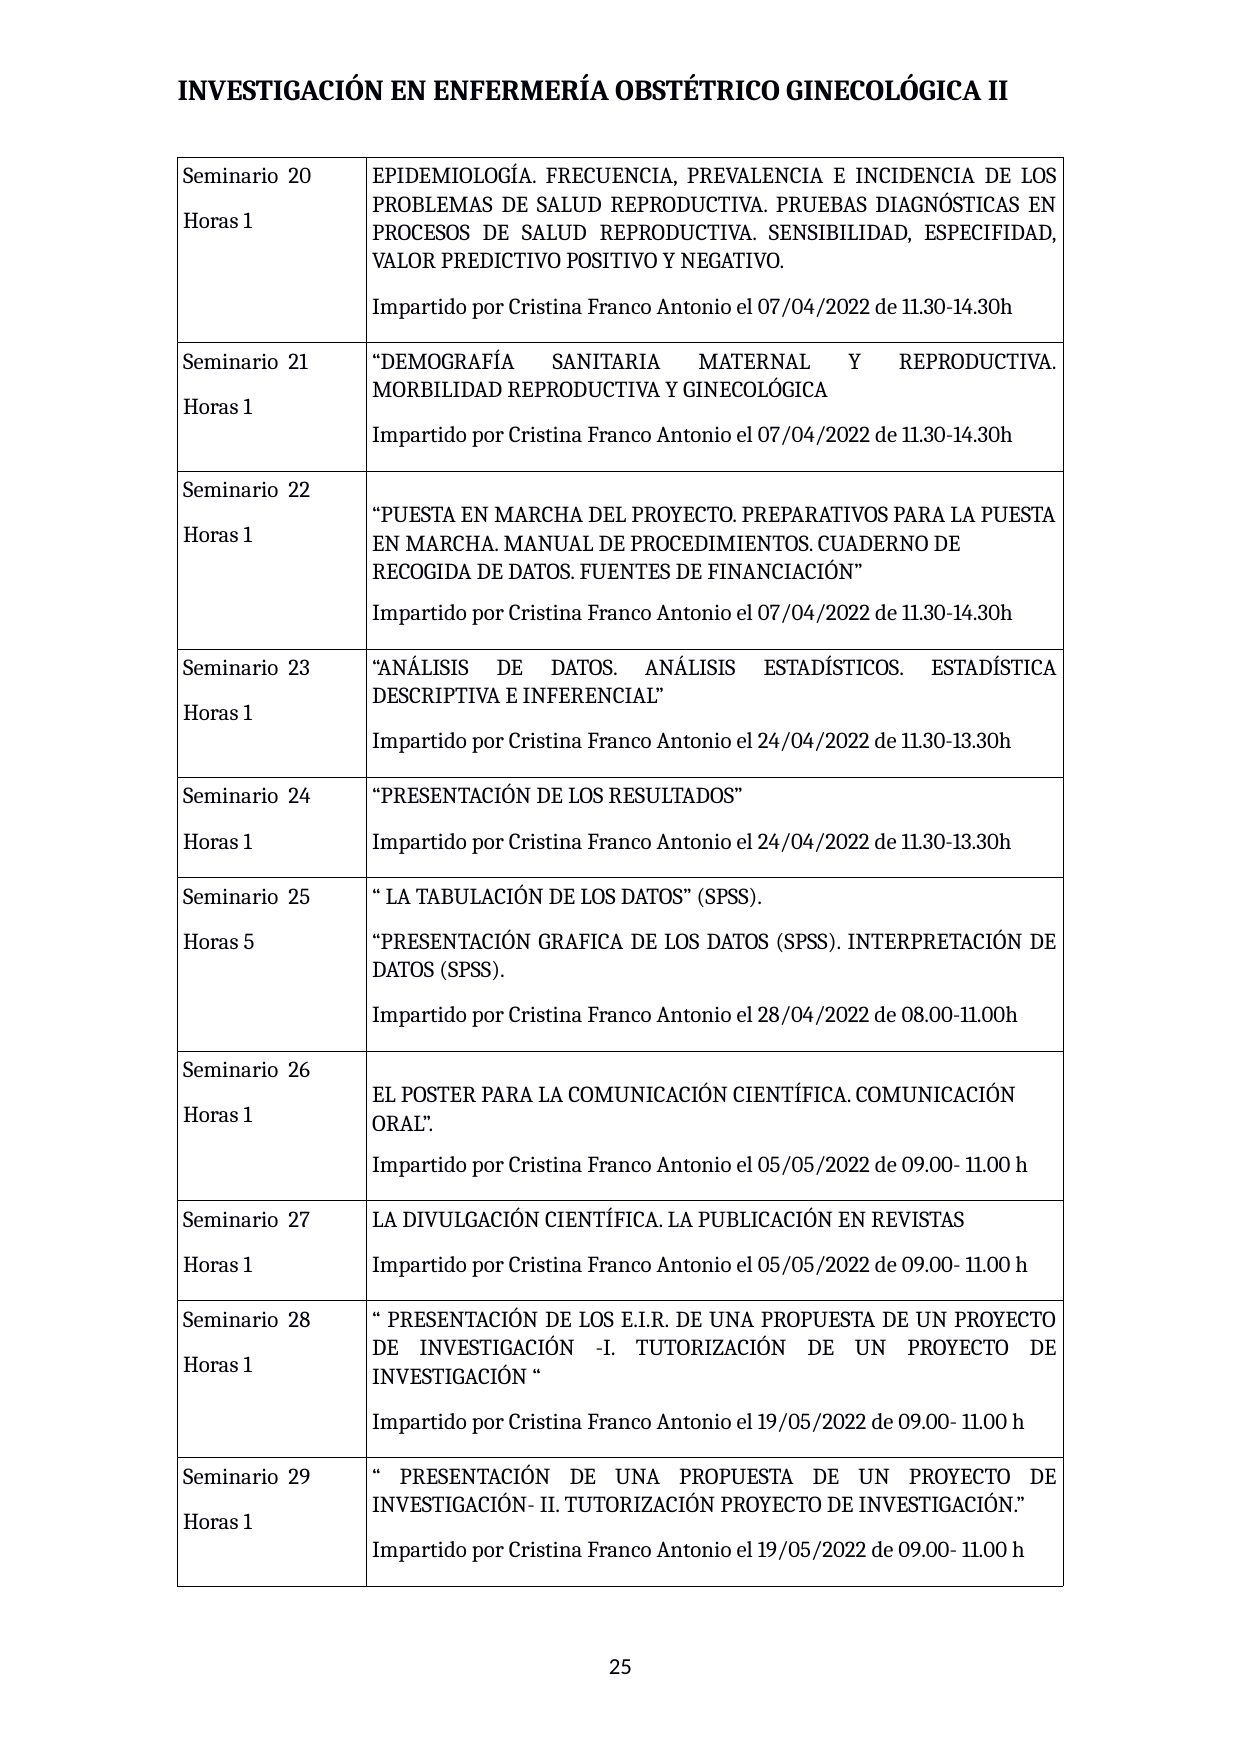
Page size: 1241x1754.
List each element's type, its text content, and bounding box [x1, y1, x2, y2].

table_cell Seminario 28 Horas 1 [178, 1301, 366, 1457]
table_cell Seminario 22 Horas 1 [178, 472, 366, 648]
table_header Seminario 20 Horas 1 [178, 158, 366, 342]
table_cell “ANÁLISIS DE DATOS. ANÁLISIS ESTADÍSTICOS. ESTADÍSTICA DESCRIPTIVA E INFERENCIAL” Impartido por Cristina Franco Antonio el 24/04/2022 de 11.30-13.30h [367, 650, 1063, 777]
text INVESTIGACIÓN EN ENFERMERÍA OBSTÉTRICO GINECOLÓGICA II [177, 74, 1063, 107]
table_cell “PUESTA EN MARCHA DEL PROYECTO. PREPARATIVOS PARA LA PUESTA EN MARCHA. MANUAL DE PROCEDIMIENTOS. CUADERNO DE RECOGIDA DE DATOS. FUENTES DE FINANCIACIÓN” Impartido por Cristina Franco Antonio el 07/04/2022 de 11.30-14.30h [367, 472, 1063, 648]
table_header EPIDEMIOLOGÍA. FRECUENCIA, PREVALENCIA E INCIDENCIA DE LOS PROBLEMAS DE SALUD REPRODUCTIVA. PRUEBAS DIAGNÓSTICAS EN PROCESOS DE SALUD REPRODUCTIVA. SENSIBILIDAD, ESPECIFIDAD, VALOR PREDICTIVO POSITIVO Y NEGATIVO. Impartido por Cristina Franco Antonio el 07/04/2022 de 11.30-14.30h [367, 158, 1063, 342]
table_cell Seminario 29 Horas 1 [178, 1458, 366, 1586]
table_cell “DEMOGRAFÍA SANITARIA MATERNAL Y REPRODUCTIVA. MORBILIDAD REPRODUCTIVA Y GINECOLÓGICA Impartido por Cristina Franco Antonio el 07/04/2022 de 11.30-14.30h [367, 343, 1063, 471]
table_cell LA DIVULGACIÓN CIENTÍFICA. LA PUBLICACIÓN EN REVISTAS Impartido por Cristina Franco Antonio el 05/05/2022 de 09.00- 11.00 h [367, 1201, 1063, 1300]
table_cell Seminario 26 Horas 1 [178, 1052, 366, 1200]
table_cell “ PRESENTACIÓN DE LOS E.I.R. DE UNA PROPUESTA DE UN PROYECTO DE INVESTIGACIÓN -I. TUTORIZACIÓN DE UN PROYECTO DE INVESTIGACIÓN “ Impartido por Cristina Franco Antonio el 19/05/2022 de 09.00- 11.00 h [367, 1301, 1063, 1457]
table_cell Seminario 21 Horas 1 [178, 343, 366, 471]
table_cell Seminario 27 Horas 1 [178, 1201, 366, 1300]
table_cell “ PRESENTACIÓN DE UNA PROPUESTA DE UN PROYECTO DE INVESTIGACIÓN- II. TUTORIZACIÓN PROYECTO DE INVESTIGACIÓN.” Impartido por Cristina Franco Antonio el 19/05/2022 de 09.00- 11.00 h [367, 1458, 1063, 1586]
table_cell “ LA TABULACIÓN DE LOS DATOS” (SPSS). “PRESENTACIÓN GRAFICA DE LOS DATOS (SPSS). INTERPRETACIÓN DE DATOS (SPSS). Impartido por Cristina Franco Antonio el 28/04/2022 de 08.00-11.00h [367, 878, 1063, 1051]
table_cell “PRESENTACIÓN DE LOS RESULTADOS” Impartido por Cristina Franco Antonio el 24/04/2022 de 11.30-13.30h [367, 778, 1063, 877]
table_cell Seminario 25 Horas 5 [178, 878, 366, 1051]
table_cell Seminario 24 Horas 1 [178, 778, 366, 877]
table_cell EL POSTER PARA LA COMUNICACIÓN CIENTÍFICA. COMUNICACIÓN ORAL”. Impartido por Cristina Franco Antonio el 05/05/2022 de 09.00- 11.00 h [367, 1052, 1063, 1200]
table_cell Seminario 23 Horas 1 [178, 650, 366, 777]
